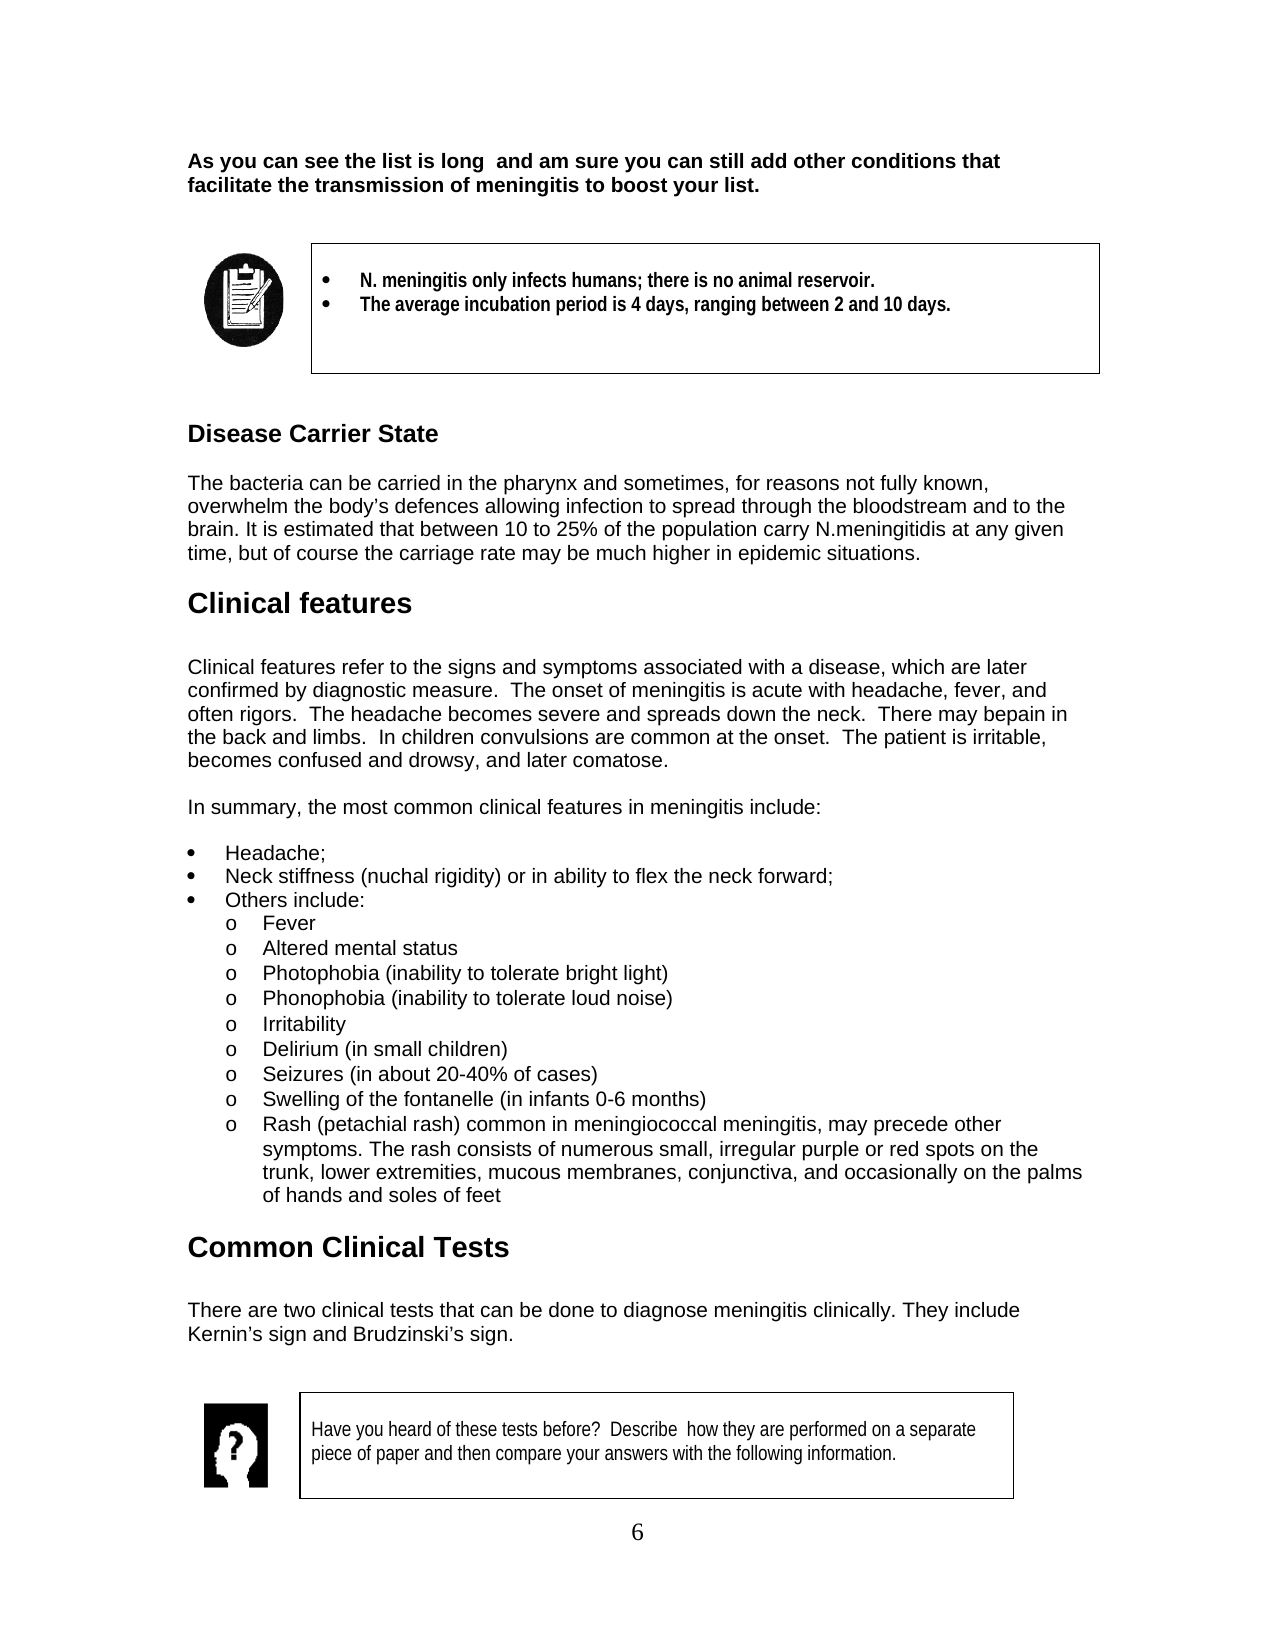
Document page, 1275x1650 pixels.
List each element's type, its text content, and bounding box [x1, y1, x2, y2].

list Photophobia (inability to tolerate bright light) [225, 962, 1087, 987]
list Seizures (in about 20-40% of cases) [225, 1062, 1087, 1087]
table_header Have you heard of these tests before? Describe how they are performed on a separate piece of paper and then compare your answers with the following information. [301, 1393, 1013, 1497]
list Delirium (in small children) [225, 1037, 1087, 1062]
list Irritability [225, 1012, 1087, 1037]
picture [204, 253, 284, 347]
table_header [176, 1392, 299, 1497]
table_header [176, 243, 311, 373]
list Headache; [187, 842, 1087, 865]
text Disease Carrier State [187, 420, 1087, 448]
picture [204, 1401, 270, 1489]
list Fever [225, 912, 1087, 937]
list Phonophobia (inability to tolerate loud noise) [225, 987, 1087, 1012]
list Swelling of the fontanelle (in infants 0-6 months) [225, 1087, 1087, 1112]
list Altered mental status [225, 937, 1087, 962]
subtitle Clinical features [187, 587, 1087, 620]
text Clinical features refer to the signs and symptoms associated with a disease, which are later confirmed by diagnostic measure. The onset of meningitis is acute with headache, fever, and often rigors. The headache becomes severe and spreads down the neck. There may bepain in the back and limbs. In children convulsions are common at the onset. The patient is irritable, becomes confused and drowsy, and later comatose. [187, 656, 1087, 772]
table_header N. meningitis only infects humans; there is no animal reservoir. The average incubation period is 4 days, ranging between 2 and 10 days. [312, 244, 1099, 373]
text The bacteria can be carried in the pharynx and sometimes, for reasons not fully known, overwhelm the body’s defences allowing infection to spread through the bloodstream and to the brain. It is estimated that between 10 to 25% of the population carry N.meningitidis at any given time, but of course the carriage rate may be much higher in epidemic situations. [187, 471, 1087, 564]
subtitle Common Clinical Tests [187, 1231, 1087, 1263]
text There are two clinical tests that can be done to diagnose meningitis clinically. They include Kernin’s sign and Brudzinski’s sign. [187, 1299, 1087, 1345]
text As you can see the list is long and am sure you can still add other conditions that facilitate the transmission of meningitis to boost your list. [187, 150, 1087, 196]
list Rash (petachial rash) common in meningiococcal meningitis, may precede other symptoms. The rash consists of numerous small, irregular purple or red spots on the trunk, lower extremities, mucous membranes, conjunctiva, and occasionally on the palms of hands and soles of feet [225, 1112, 1087, 1207]
list Neck stiffness (nuchal rigidity) or in ability to flex the neck forward; [187, 865, 1087, 888]
list Others include: [187, 888, 1087, 912]
text In summary, the most common clinical features in meningitis include: [187, 795, 1087, 818]
